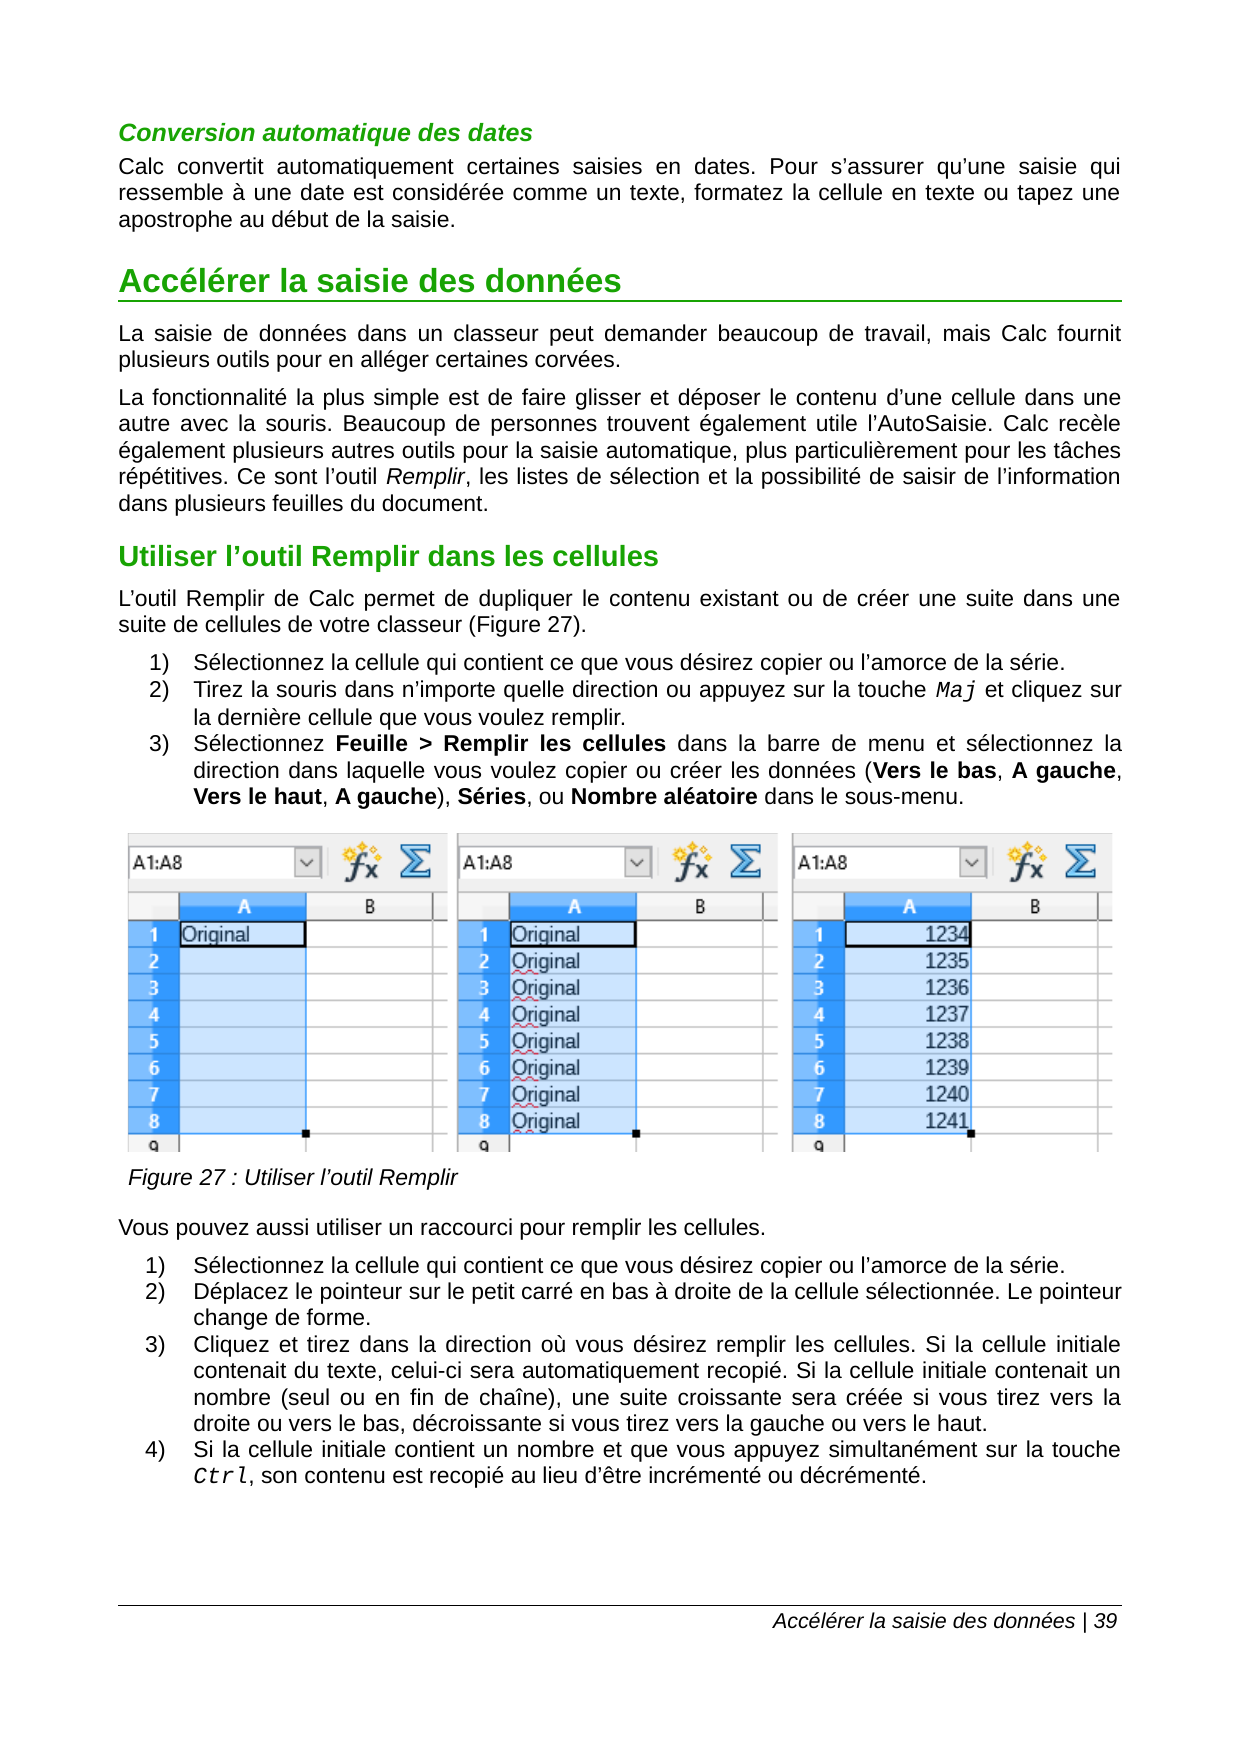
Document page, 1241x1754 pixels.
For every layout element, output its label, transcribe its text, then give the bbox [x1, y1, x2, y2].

list Si la cellule initiale contient un nombre et que vous appuyez simultanément sur la touche Ctrl, son contenu est recopié au lieu d’être incrémenté ou décrémenté. [165, 1436, 1122, 1491]
text Vous pouvez aussi utiliser un raccourci pour remplir les cellules. [118, 1213, 1122, 1240]
subtitle Conversion automatique des dates [118, 118, 1122, 147]
list Déplacez le pointeur sur le petit carré en bas à droite de la cellule sélectionnée. Le pointeur change de forme. [165, 1278, 1122, 1331]
list Tirez la souris dans n’importe quelle direction ou appuyez sur la touche Maj et cliquez sur la dernière cellule que vous voulez remplir. [169, 676, 1122, 730]
text L’outil Remplir de Calc permet de dupliquer le contenu existant ou de créer une suite dans une suite de cellules de votre classeur (Figure 27). [118, 585, 1122, 637]
text La fonctionnalité la plus simple est de faire glisser et déposer le contenu d’une cellule dans une autre avec la souris. Beaucoup de personnes trouvent également utile l’AutoSaisie. Calc recèle également plusieurs autres outils pour la saisie automatique, plus particulièrement pour les tâches répétitives. Ce sont l’outil Remplir, les listes de sélection et la possibilité de saisir de l’information dans plusieurs feuilles du document. [118, 384, 1122, 516]
list Sélectionnez Feuille > Remplir les cellules dans la barre de menu et sélectionnez la direction dans laquelle vous voulez copier ou créer les données (Vers le bas, A gauche, Vers le haut, A gauche), Séries, ou Nombre aléatoire dans le sous-menu. [169, 730, 1122, 809]
text La saisie de données dans un classeur peut demander beaucoup de travail, mais Calc fournit plusieurs outils pour en alléger certaines corvées. [118, 319, 1122, 372]
subtitle Utiliser l’outil Remplir dans les cellules [118, 539, 1122, 573]
picture [127, 833, 1113, 1152]
text Figure 27 : Utiliser l’outil Remplir [128, 1164, 1112, 1190]
list Cliquez et tirez dans la direction où vous désirez remplir les cellules. Si la cellule initiale contenait du texte, celui-ci sera automatiquement recopié. Si la cellule initiale contenait un nombre (seul ou en fin de chaîne), une suite croissante sera créée si vous tirez vers la droite ou vers le bas, décroissante si vous tirez vers la gauche ou vers le haut. [165, 1331, 1122, 1436]
text Calc convertit automatiquement certaines saisies en dates. Pour s’assurer qu’une saisie qui ressemble à une date est considérée comme un texte, formatez la cellule en texte ou tapez une apostrophe au début de la saisie. [118, 153, 1122, 232]
subtitle Accélérer la saisie des données [118, 261, 1122, 300]
list Sélectionnez la cellule qui contient ce que vous désirez copier ou l’amorce de la série. [165, 1252, 1122, 1278]
list Sélectionnez la cellule qui contient ce que vous désirez copier ou l’amorce de la série. [169, 649, 1122, 676]
